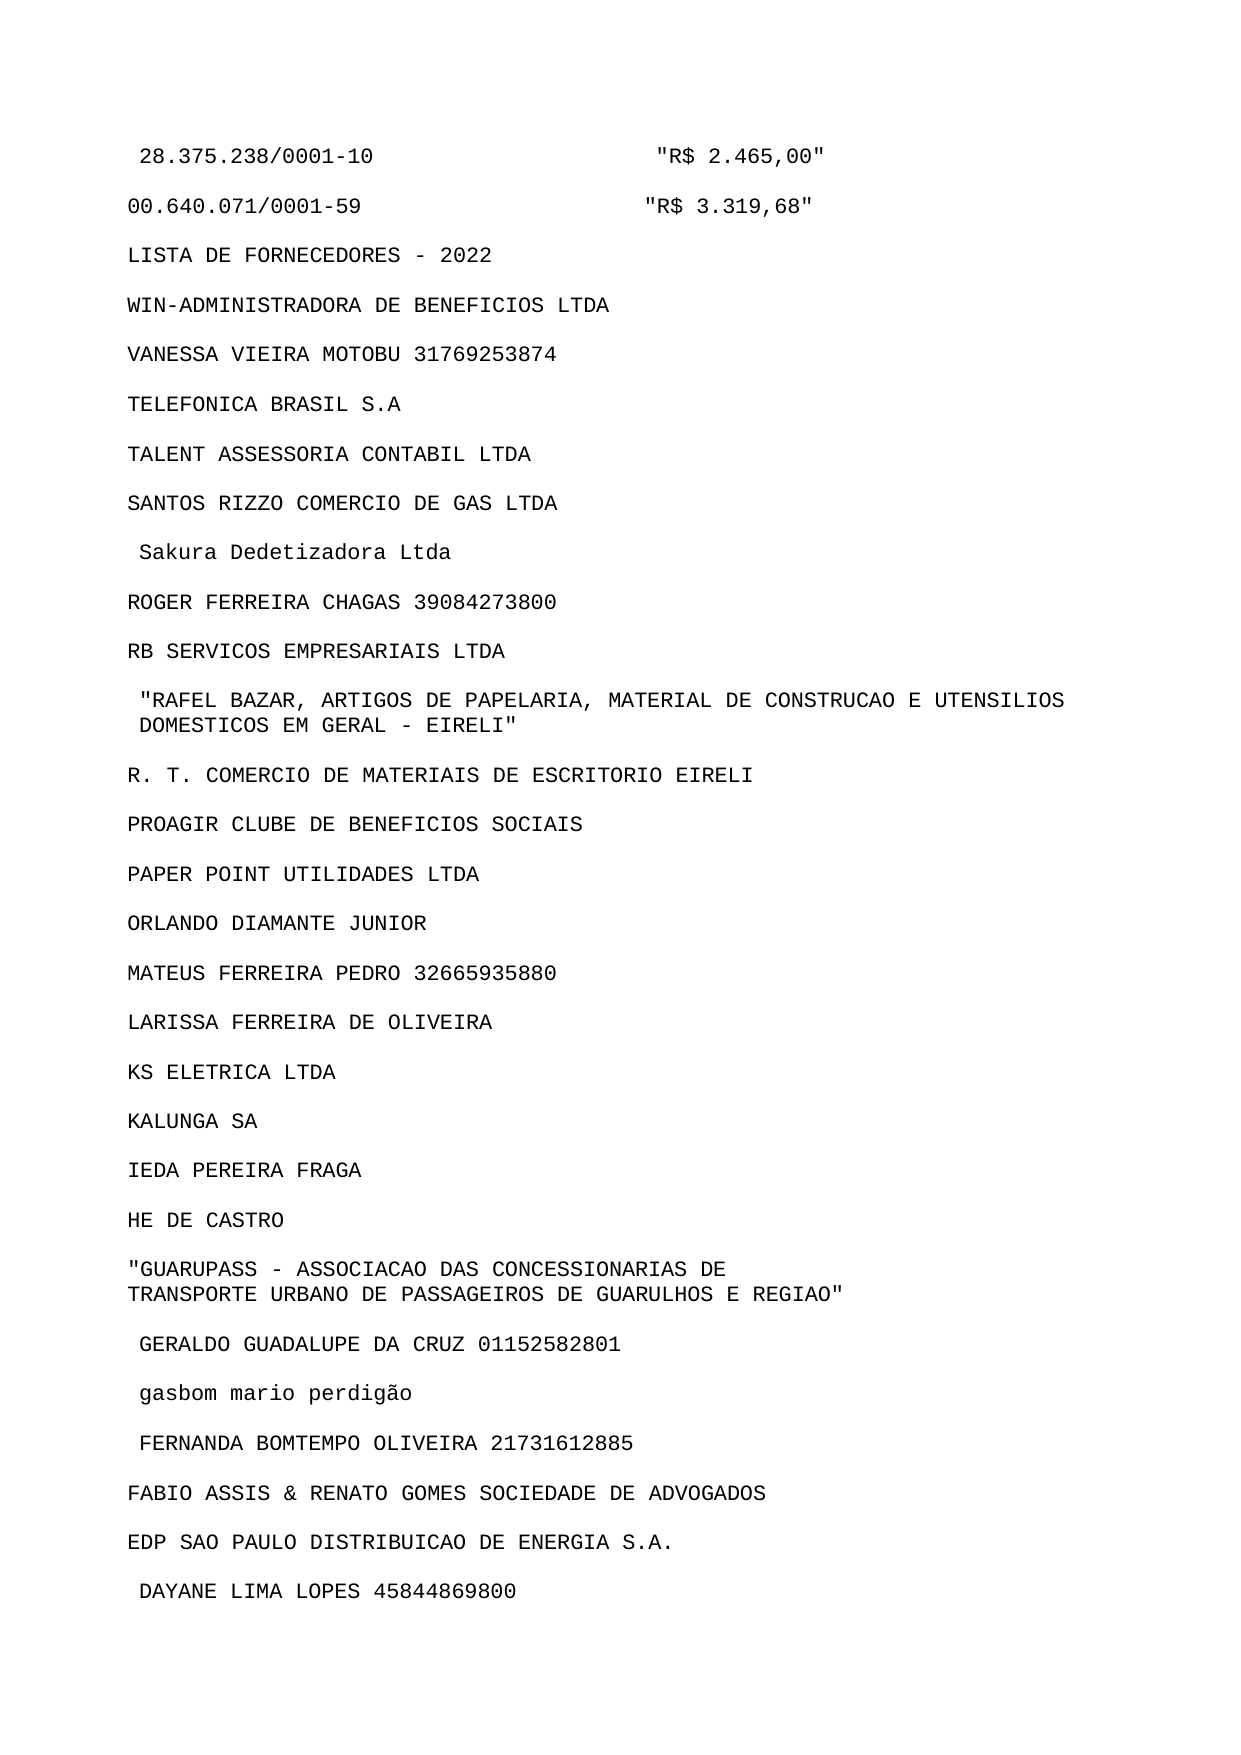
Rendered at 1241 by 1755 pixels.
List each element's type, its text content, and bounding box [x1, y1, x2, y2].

text DAYANE LIMA LOPES 45844869800 [139, 1580, 1084, 1605]
text WIN-ADMINISTRADORA DE BENEFICIOS LTDA VANESSA VIEIRA MOTOBU 31769253874 TELEFONICA BRASIL S.A [127, 294, 658, 418]
text PAPER POINT UTILIDADES LTDA ORLANDO DIAMANTE JUNIOR [127, 863, 580, 937]
text GERALDO GUADALUPE DA CRUZ 01152582801 [139, 1333, 1084, 1358]
text FERNANDA BOMTEMPO OLIVEIRA 21731612885 [139, 1432, 1084, 1457]
text FABIO ASSIS & RENATO GOMES SOCIEDADE DE ADVOGADOS EDP SAO PAULO DISTRIBUICAO DE ENERGIA S.A. [127, 1482, 815, 1556]
text R. T. COMERCIO DE MATERIAIS DE ESCRITORIO EIRELI PROAGIR CLUBE DE BENEFICIOS SOCIAIS [127, 764, 815, 838]
text "GUARUPASS - ASSOCIACAO DAS CONCESSIONARIAS DE TRANSPORTE URBANO DE PASSAGEIROS DE GUARULHOS E REGIAO" [127, 1258, 867, 1308]
text ROGER FERREIRA CHAGAS 39084273800 RB SERVICOS EMPRESARIAIS LTDA [127, 591, 580, 665]
text gasbom mario perdigão [139, 1382, 1084, 1407]
text 28.375.238/0001-10 "R$ 2.465,00" [139, 146, 1084, 170]
text Sakura Dedetizadora Ltda [139, 541, 1084, 566]
text 00.640.071/0001-59 "R$ 3.319,68" LISTA DE FORNECEDORES - 2022 [127, 195, 827, 269]
text "RAFEL BAZAR, ARTIGOS DE PAPELARIA, MATERIAL DE CONSTRUCAO E UTENSILIOS DOMESTICOS EM GERAL - EIRELI" [139, 689, 1084, 739]
text KS ELETRICA LTDA KALUNGA SA [127, 1061, 398, 1135]
text MATEUS FERREIRA PEDRO 32665935880 LARISSA FERREIRA DE OLIVEIRA [127, 962, 658, 1036]
text TALENT ASSESSORIA CONTABIL LTDA SANTOS RIZZO COMERCIO DE GAS LTDA [127, 443, 580, 517]
text IEDA PEREIRA FRAGA HE DE CASTRO [127, 1159, 398, 1234]
